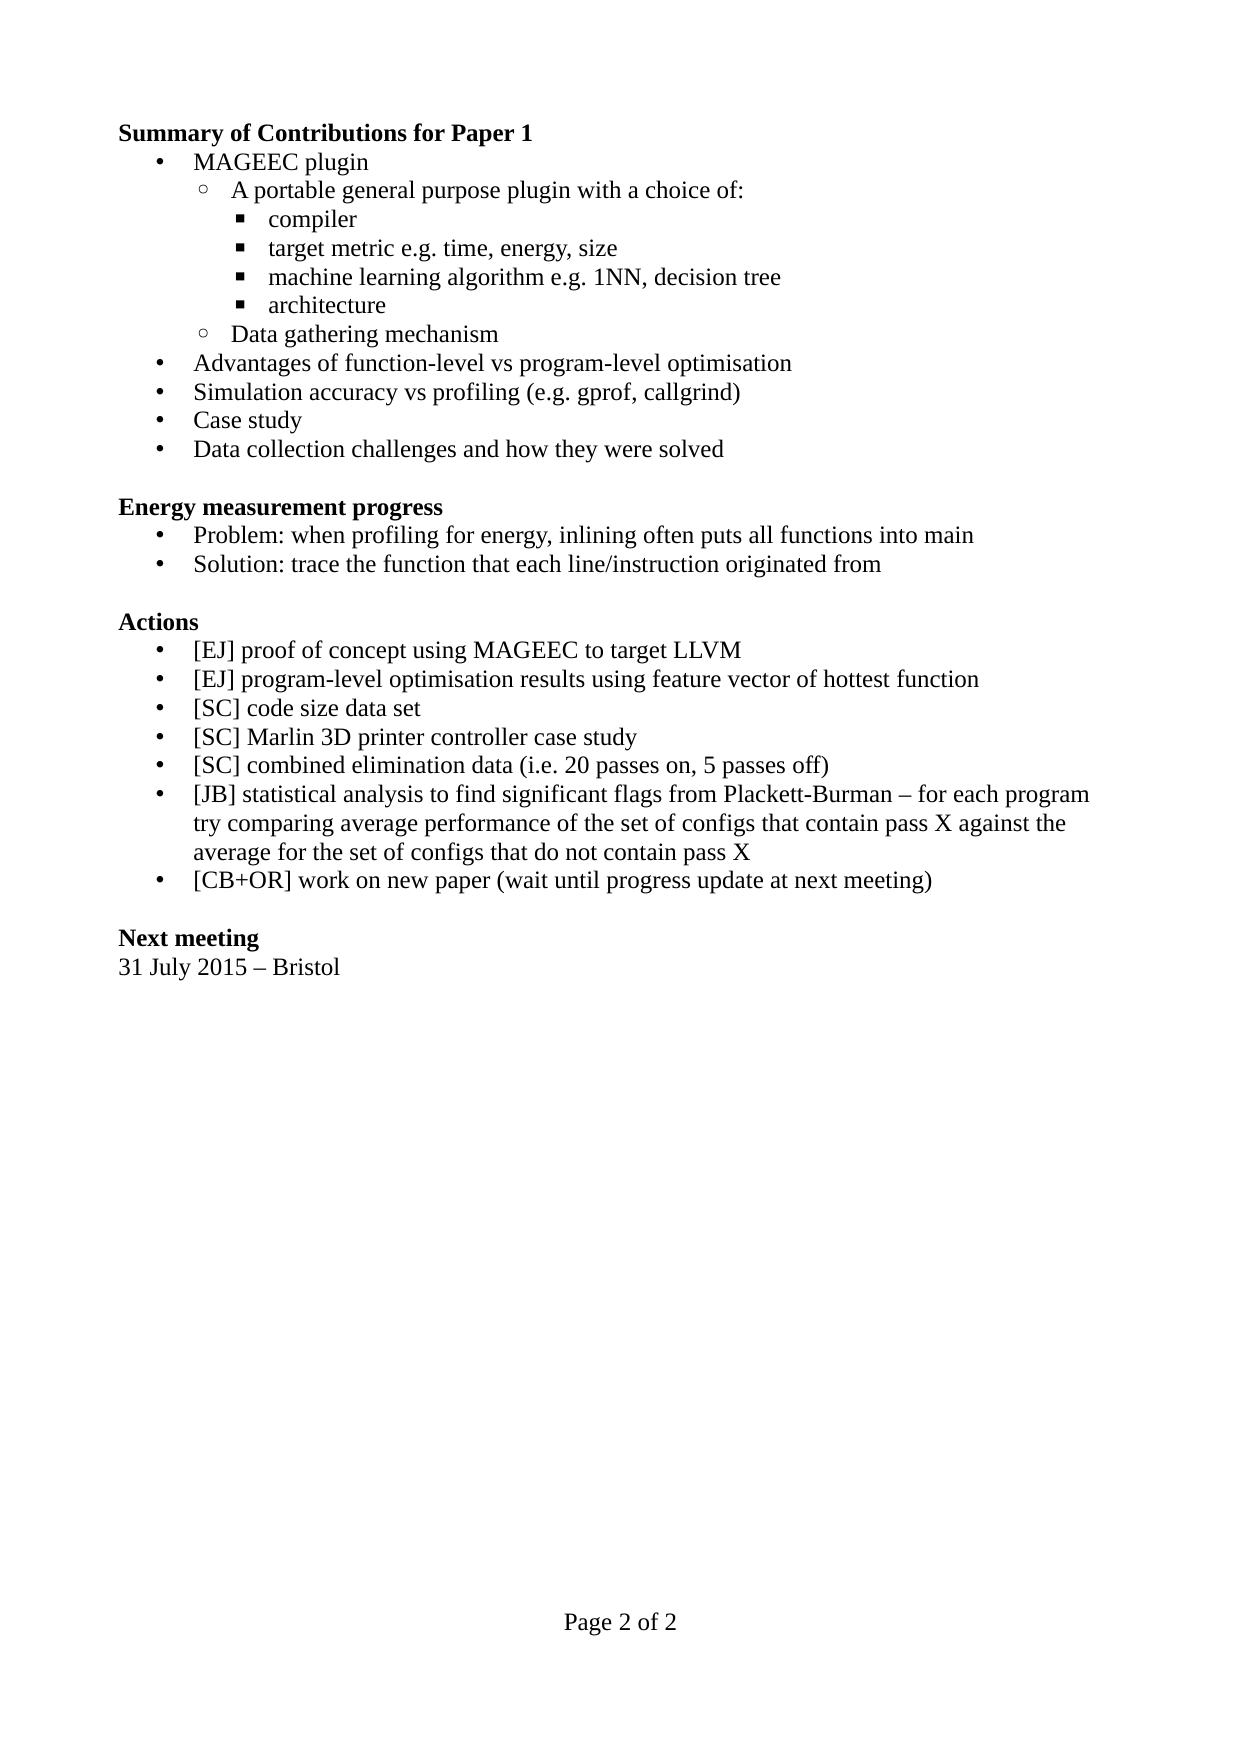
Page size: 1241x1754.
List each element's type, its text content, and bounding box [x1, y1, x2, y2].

list [SC] combined elimination data (i.e. 20 passes on, 5 passes off) [156, 751, 1122, 779]
list [JB] statistical analysis to find significant flags from Plackett-Burman – for each program try comparing average performance of the set of configs that contain pass X against the average for the set of configs that do not contain pass X [156, 779, 1122, 866]
list target metric e.g. time, energy, size [231, 233, 1122, 262]
list [EJ] proof of concept using MAGEEC to target LLVM [156, 636, 1122, 664]
list compiler [231, 204, 1122, 233]
text Actions [118, 607, 1122, 636]
list [CB+OR] work on new paper (wait until progress update at next meeting) [156, 866, 1122, 894]
list machine learning algorithm e.g. 1NN, decision tree [231, 262, 1122, 291]
list Case study [156, 406, 1122, 434]
list MAGEEC plugin [156, 147, 1122, 176]
list [SC] code size data set [156, 693, 1122, 722]
text 31 July 2015 – Bristol [118, 952, 1122, 981]
list Simulation accuracy vs profiling (e.g. gprof, callgrind) [156, 377, 1122, 406]
list Problem: when profiling for energy, inlining often puts all functions into main [156, 521, 1122, 549]
list [SC] Marlin 3D printer controller case study [156, 722, 1122, 751]
list A portable general purpose plugin with a choice of: [193, 176, 1122, 204]
text Summary of Contributions for Paper 1 [118, 118, 1122, 147]
list Data collection challenges and how they were solved [156, 434, 1122, 463]
list Data gathering mechanism [193, 319, 1122, 348]
list architecture [231, 291, 1122, 319]
list Solution: trace the function that each line/instruction originated from [156, 549, 1122, 578]
text Energy measurement progress [118, 492, 1122, 521]
list Advantages of function-level vs program-level optimisation [156, 348, 1122, 377]
text Next meeting [118, 923, 1122, 952]
list [EJ] program-level optimisation results using feature vector of hottest function [156, 664, 1122, 693]
